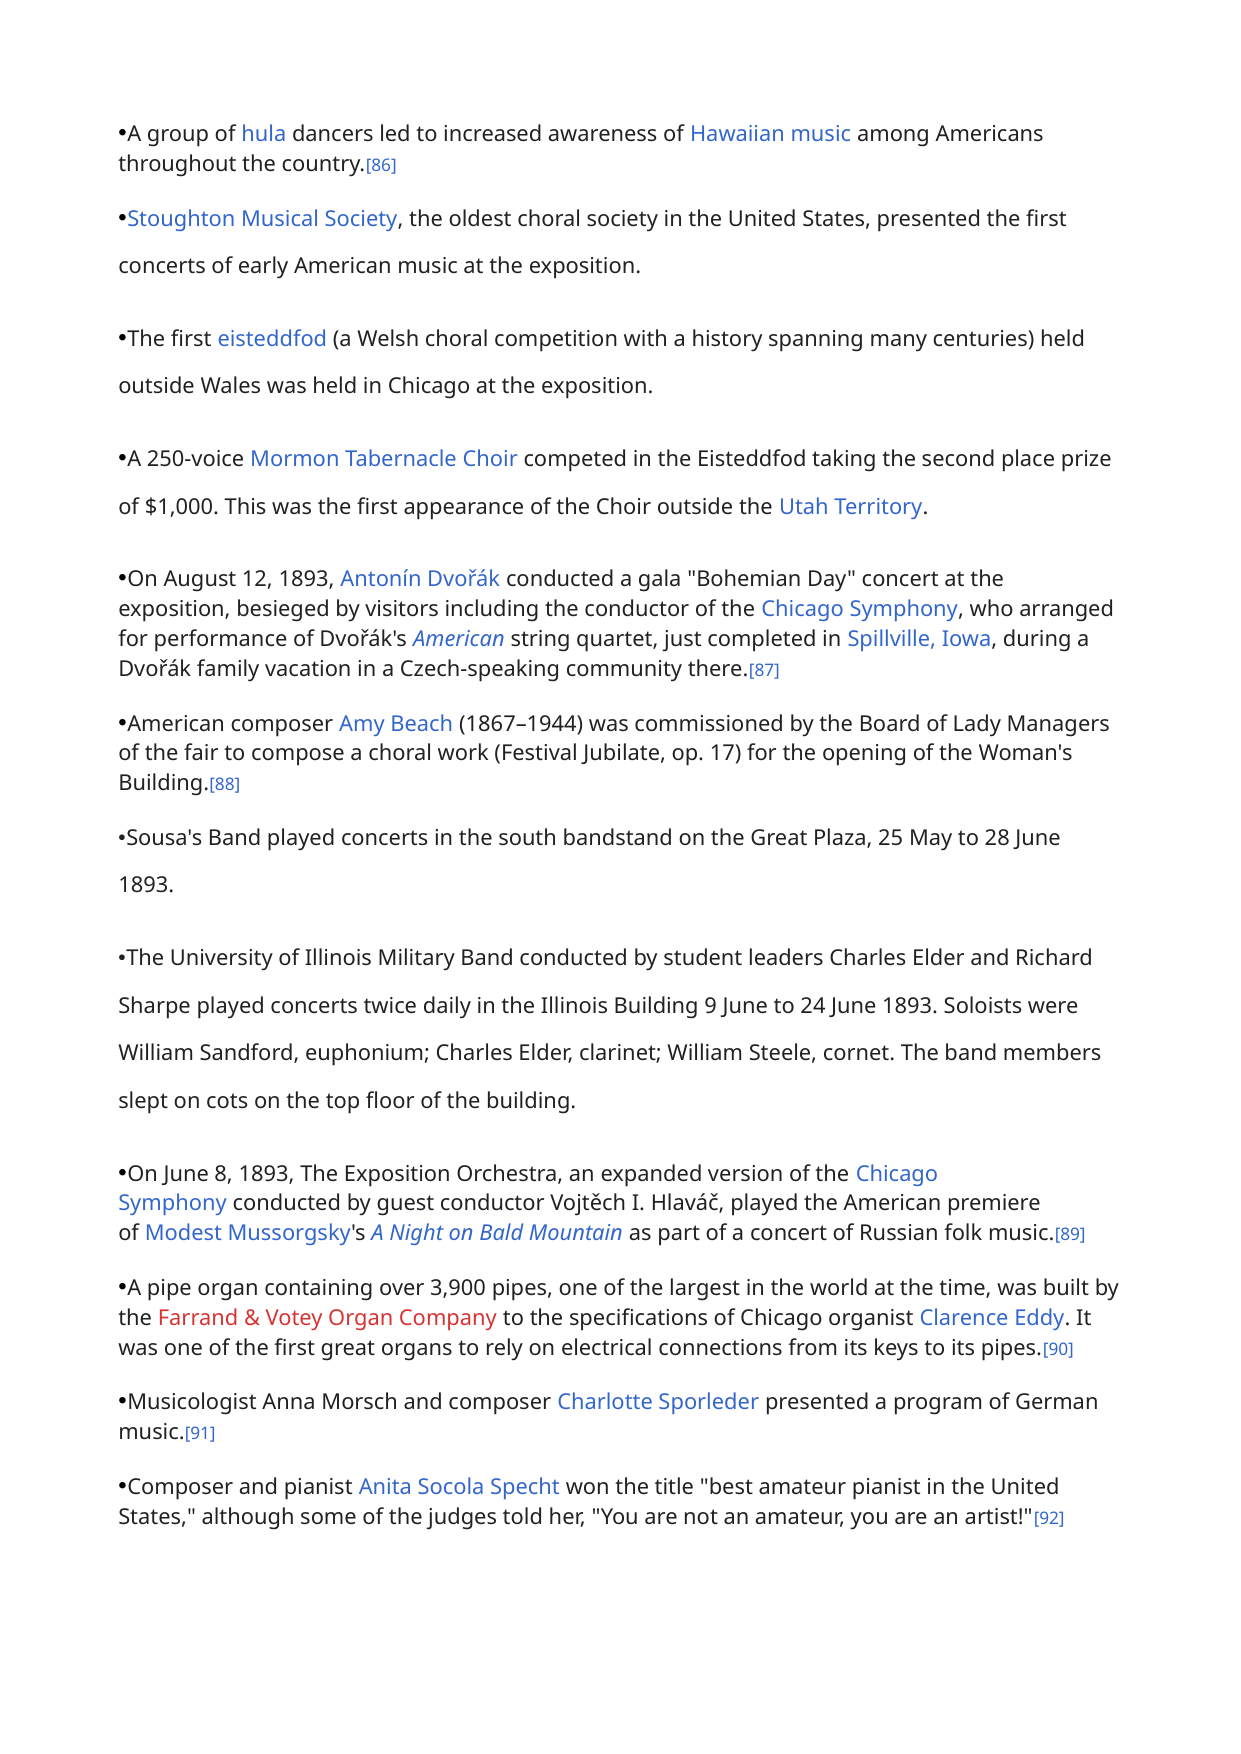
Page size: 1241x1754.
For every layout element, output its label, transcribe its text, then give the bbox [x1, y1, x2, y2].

list On June 8, 1893, The Exposition Orchestra, an expanded version of the Chicago Symphony conducted by guest conductor Vojtěch I. Hlaváč, played the American premiere of Modest Mussorgsky's A Night on Bald Mountain as part of a concert of Russian folk music.[89] [118, 1157, 1122, 1247]
list On August 12, 1893, Antonín Dvořák conducted a gala "Bohemian Day" concert at the exposition, besieged by visitors including the conductor of the Chicago Symphony, who arranged for performance of Dvořák's American string quartet, just completed in Spillville, Iowa, during a Dvořák family vacation in a Czech-speaking community there.[87] [118, 563, 1122, 682]
list A 250-voice Mormon Tabernacle Choir competed in the Eisteddfod taking the second place prize of $1,000. This was the first appearance of the Choir outside the Utah Territory. [118, 443, 1122, 521]
list Musicologist Anna Morsch and composer Charlotte Sporleder presented a program of German music.[91] [118, 1386, 1122, 1446]
list A group of hula dancers led to increased awareness of Hawaiian music among Americans throughout the country.[86] [118, 118, 1122, 178]
list A pipe organ containing over 3,900 pipes, one of the largest in the world at the time, was built by the Farrand & Votey Organ Company to the specifications of Chicago organist Clarence Eddy. It was one of the first great organs to rely on electrical connections from its keys to its pipes.[90] [118, 1272, 1122, 1361]
list The University of Illinois Military Band conducted by student leaders Charles Elder and Richard Sharpe played concerts twice daily in the Illinois Building 9 June to 24 June 1893. Soloists were William Sandford, euphonium; Charles Elder, clarinet; William Steele, cornet. The band members slept on cots on the top floor of the building. [118, 942, 1122, 1115]
list Composer and pianist Anita Socola Specht won the title "best amateur pianist in the United States," although some of the judges told her, "You are not an amateur, you are an artist!"[92] [118, 1471, 1122, 1530]
list Stoughton Musical Society, the oldest choral society in the United States, presented the first concerts of early American music at the exposition. [118, 203, 1122, 280]
list The first eisteddfod (a Welsh choral competition with a history spanning many centuries) held outside Wales was held in Chicago at the exposition. [118, 323, 1122, 400]
list Sousa's Band played concerts in the south bandstand on the Great Plaza, 25 May to 28 June 1893. [118, 822, 1122, 899]
list American composer Amy Beach (1867–1944) was commissioned by the Board of Lady Managers of the fair to compose a choral work (Festival Jubilate, op. 17) for the opening of the Woman's Building.[88] [118, 707, 1122, 797]
